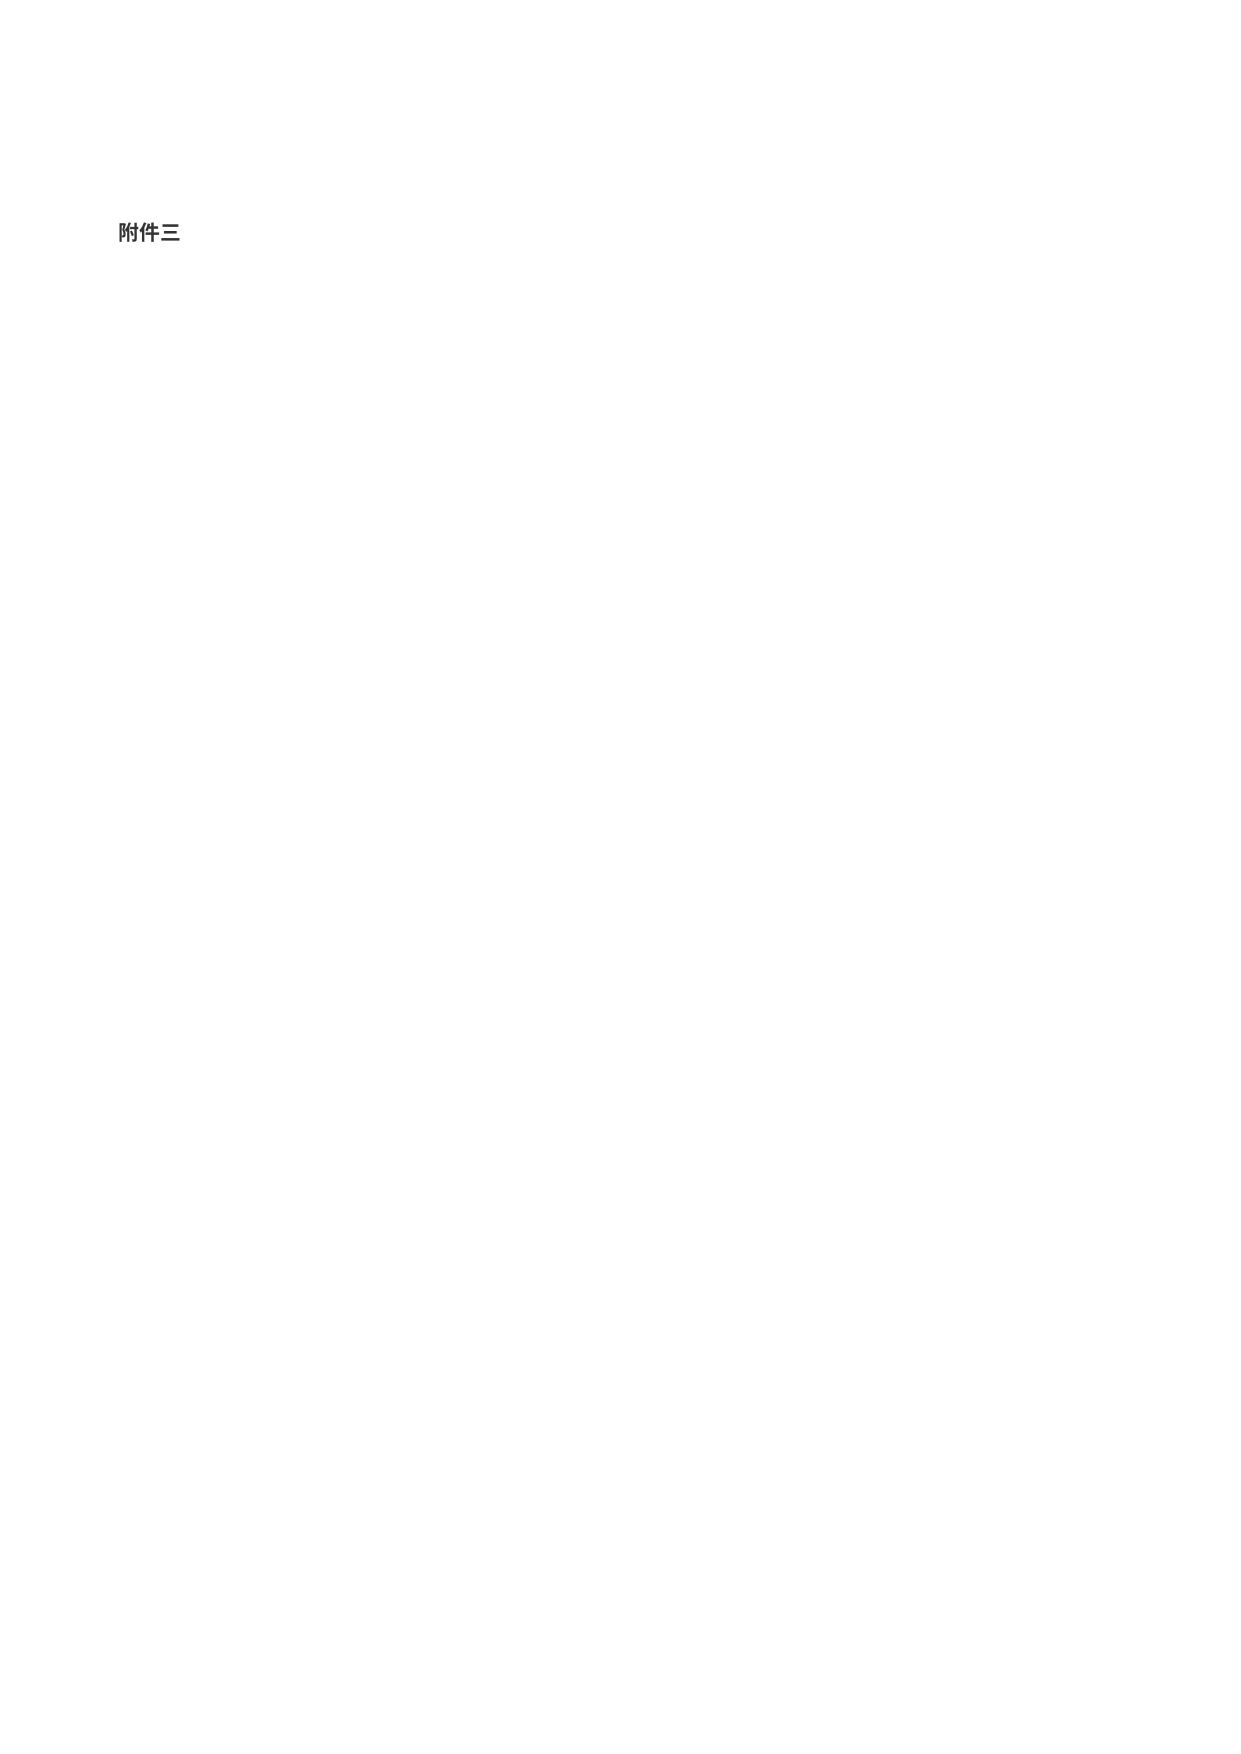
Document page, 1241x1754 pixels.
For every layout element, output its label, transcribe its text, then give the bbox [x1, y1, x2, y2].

text 附件三 [118, 189, 1122, 252]
